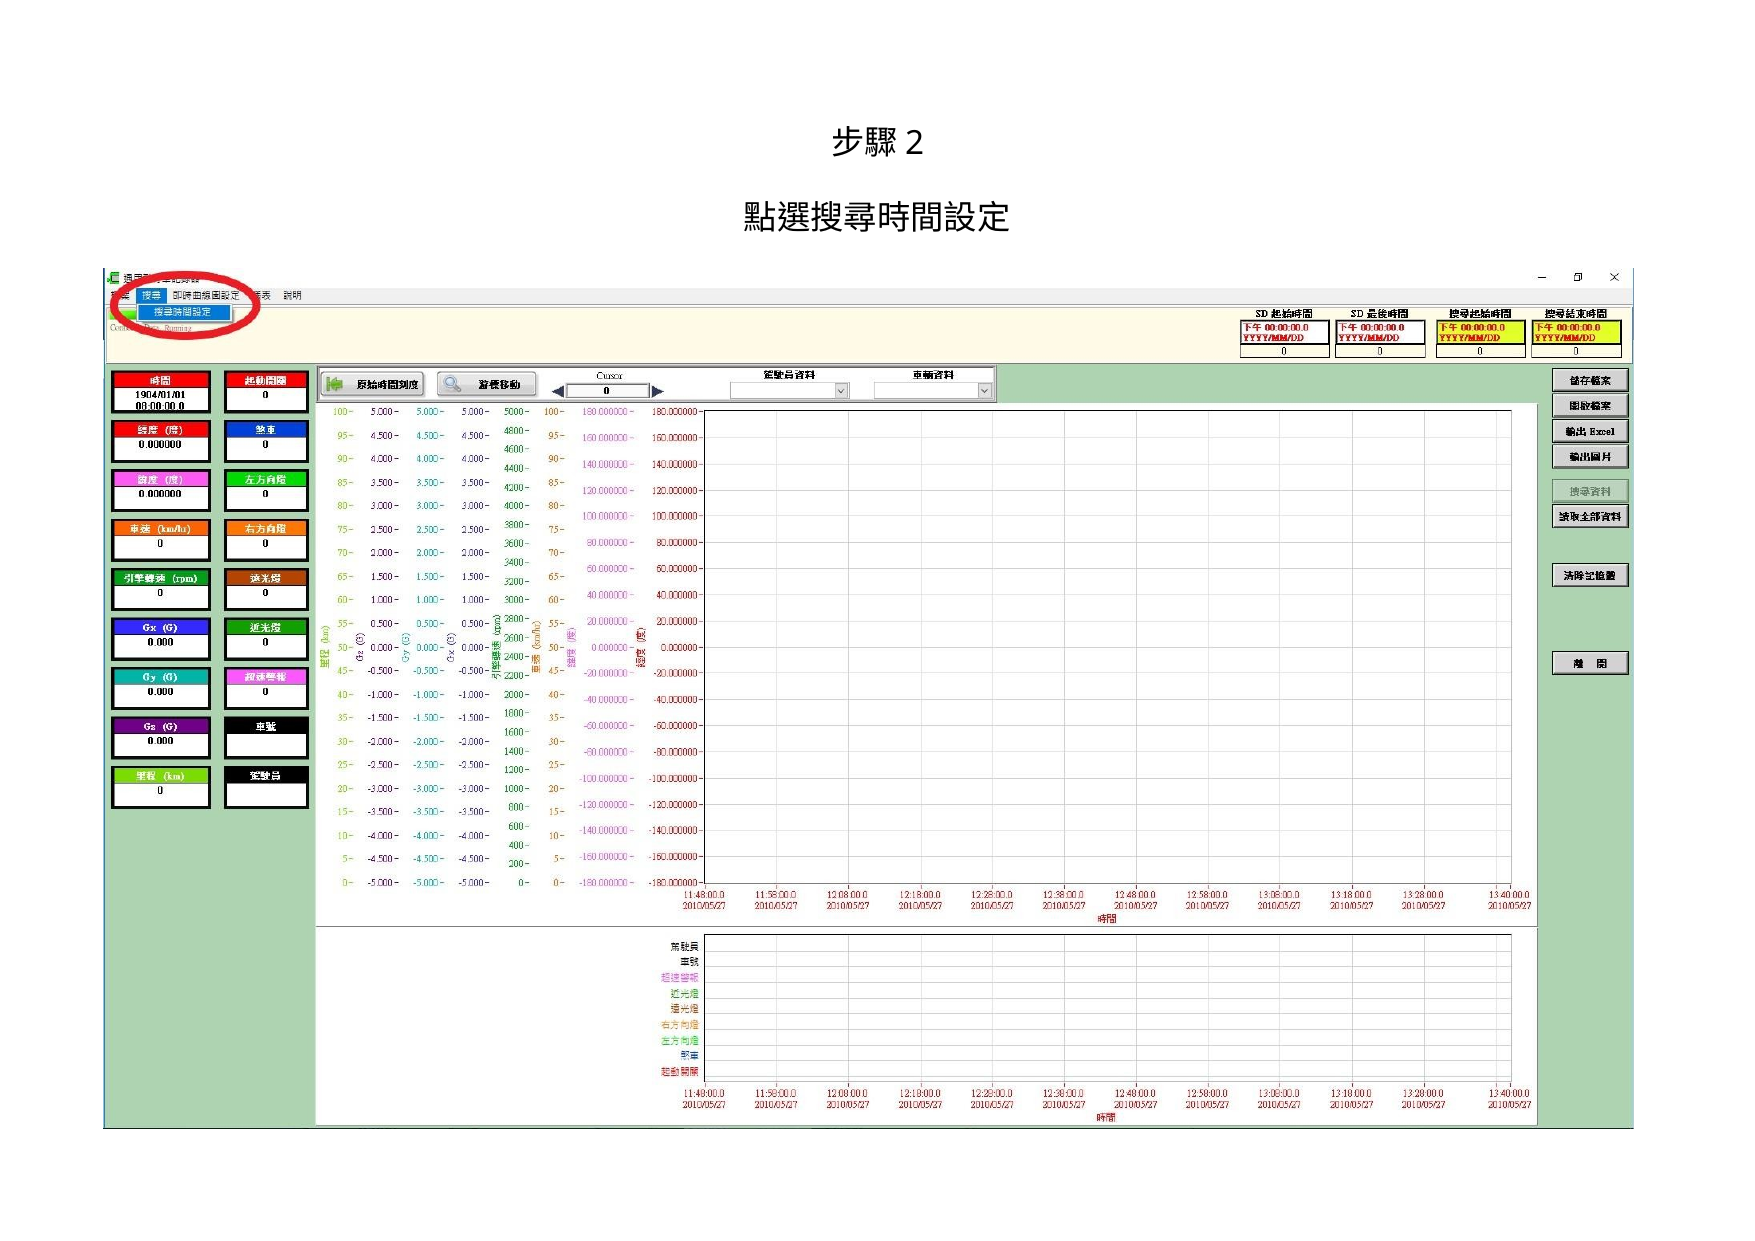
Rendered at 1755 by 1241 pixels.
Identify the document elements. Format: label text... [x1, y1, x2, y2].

text 點選搜尋時間設定 [51, 191, 1703, 239]
